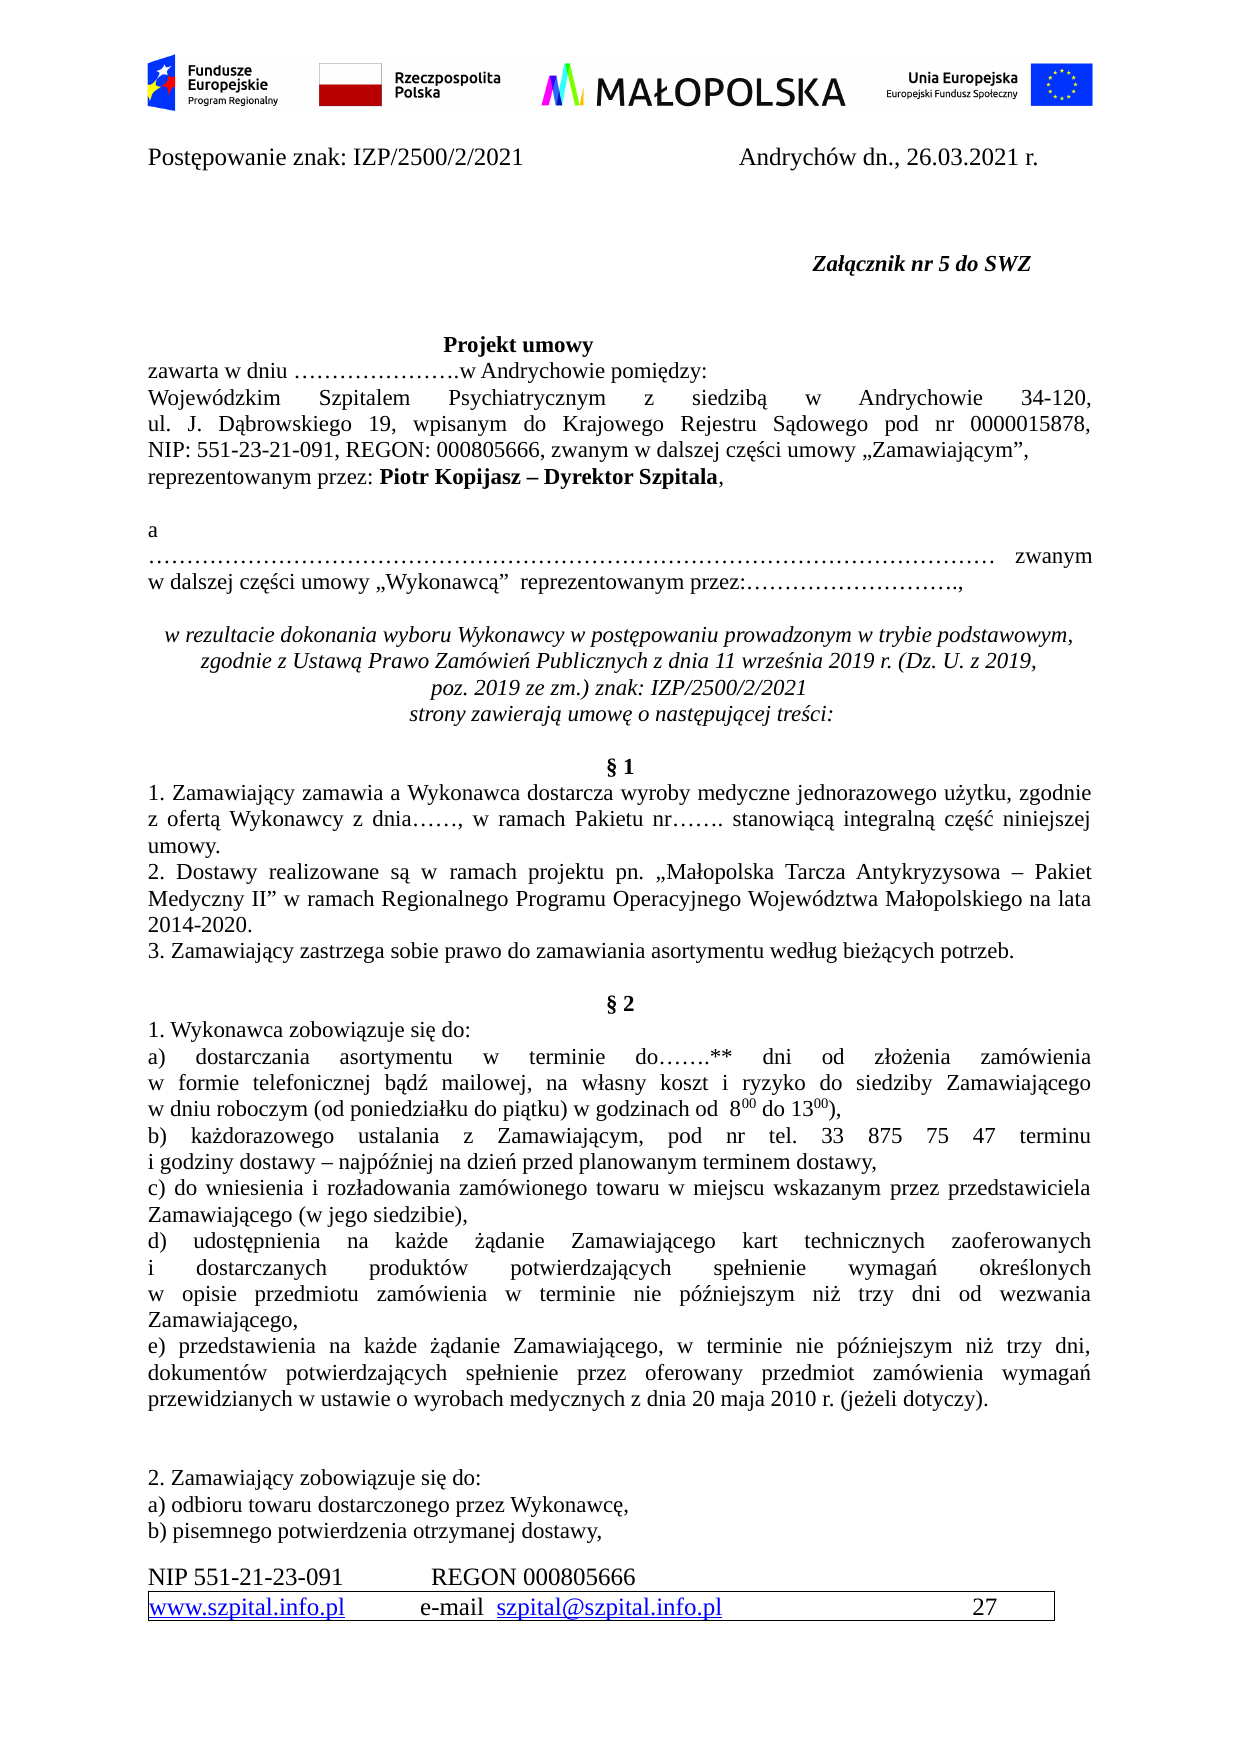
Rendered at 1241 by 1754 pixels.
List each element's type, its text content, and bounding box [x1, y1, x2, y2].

text Projekt umowy [369, 331, 1092, 357]
text zawarta w dniu ………………….w Andrychowie pomiędzy: [148, 357, 1092, 384]
text 2. Zamawiający zobowiązuje się do: [148, 1464, 1092, 1491]
text 1. Zamawiający zamawia a Wykonawca dostarcza wyroby medyczne jednorazowego użytku, zgodnie z ofertą Wykonawcy z dnia……, w ramach Pakietu nr……. stanowiącą integralną część niniejszej umowy. [148, 779, 1092, 858]
text b) każdorazowego ustalania z Zamawiającym, pod nr tel. 33 875 75 47 terminu i godziny dostawy – najpóźniej na dzień przed planowanym terminem dostawy, [148, 1122, 1092, 1174]
text 3. Zamawiający zastrzega sobie prawo do zamawiania asortymentu według bieżących potrzeb. [148, 937, 1092, 964]
text 1. Wykonawca zobowiązuje się do: [148, 1016, 1092, 1043]
text a [148, 489, 1092, 542]
text strony zawierają umowę o następującej treści: [148, 700, 1092, 726]
text § 2 [148, 990, 1092, 1016]
text Wojewódzkim Szpitalem Psychiatrycznym z siedzibą w Andrychowie 34-120, ul. J. Dąbrowskiego 19, wpisanym do Krajowego Rejestru Sądowego pod nr 0000015878, NIP: 551-23-21-091, REGON: 000805666, zwanym w dalszej części umowy „Zamawiającym”, [148, 384, 1092, 463]
text b) pisemnego potwierdzenia otrzymanej dostawy, [148, 1517, 1092, 1543]
text Załącznik nr 5 do SWZ [369, 248, 1092, 277]
text w rezultacie dokonania wyboru Wykonawcy w postępowaniu prowadzonym w trybie podstawowym, zgodnie z Ustawą Prawo Zamówień Publicznych z dnia 11 września 2019 r. (Dz. U. z 2019, poz. 2019 ze zm.) znak: IZP/2500/2/2021 [148, 621, 1092, 700]
text a) dostarczania asortymentu w terminie do…….** dni od złożenia zamówienia w formie telefonicznej bądź mailowej, na własny koszt i ryzyko do siedziby Zamawiającego w dniu roboczym (od poniedziałku do piątku) w godzinach od 800 do 1300), [148, 1043, 1092, 1122]
text 2. Dostawy realizowane są w ramach projektu pn. „Małopolska Tarcza Antykryzysowa – Pakiet Medyczny II” w ramach Regionalnego Programu Operacyjnego Województwa Małopolskiego na lata 2014-2020. [148, 858, 1092, 937]
text d) udostępnienia na każde żądanie Zamawiającego kart technicznych zaoferowanych i dostarczanych produktów potwierdzających spełnienie wymagań określonych w opisie przedmiotu zamówienia w terminie nie późniejszym niż trzy dni od wezwania Zamawiającego, [148, 1227, 1092, 1333]
text e) przedstawienia na każde żądanie Zamawiającego, w terminie nie późniejszym niż trzy dni, dokumentów potwierdzających spełnienie przez oferowany przedmiot zamówienia wymagań przewidzianych w ustawie o wyrobach medycznych z dnia 20 maja 2010 r. (jeżeli dotyczy). [148, 1333, 1092, 1412]
text reprezentowanym przez: Piotr Kopijasz – Dyrektor Szpitala, [148, 463, 1092, 489]
text § 1 [148, 753, 1092, 779]
text a) odbioru towaru dostarczonego przez Wykonawcę, [148, 1491, 1092, 1517]
text c) do wniesienia i rozładowania zamówionego towaru w miejscu wskazanym przez przedstawiciela Zamawiającego (w jego siedzibie), [148, 1174, 1092, 1227]
text ………………………………………………………………………………………………… zwanym w dalszej części umowy „Wykonawcą” reprezentowanym przez:………………………., [148, 542, 1092, 595]
